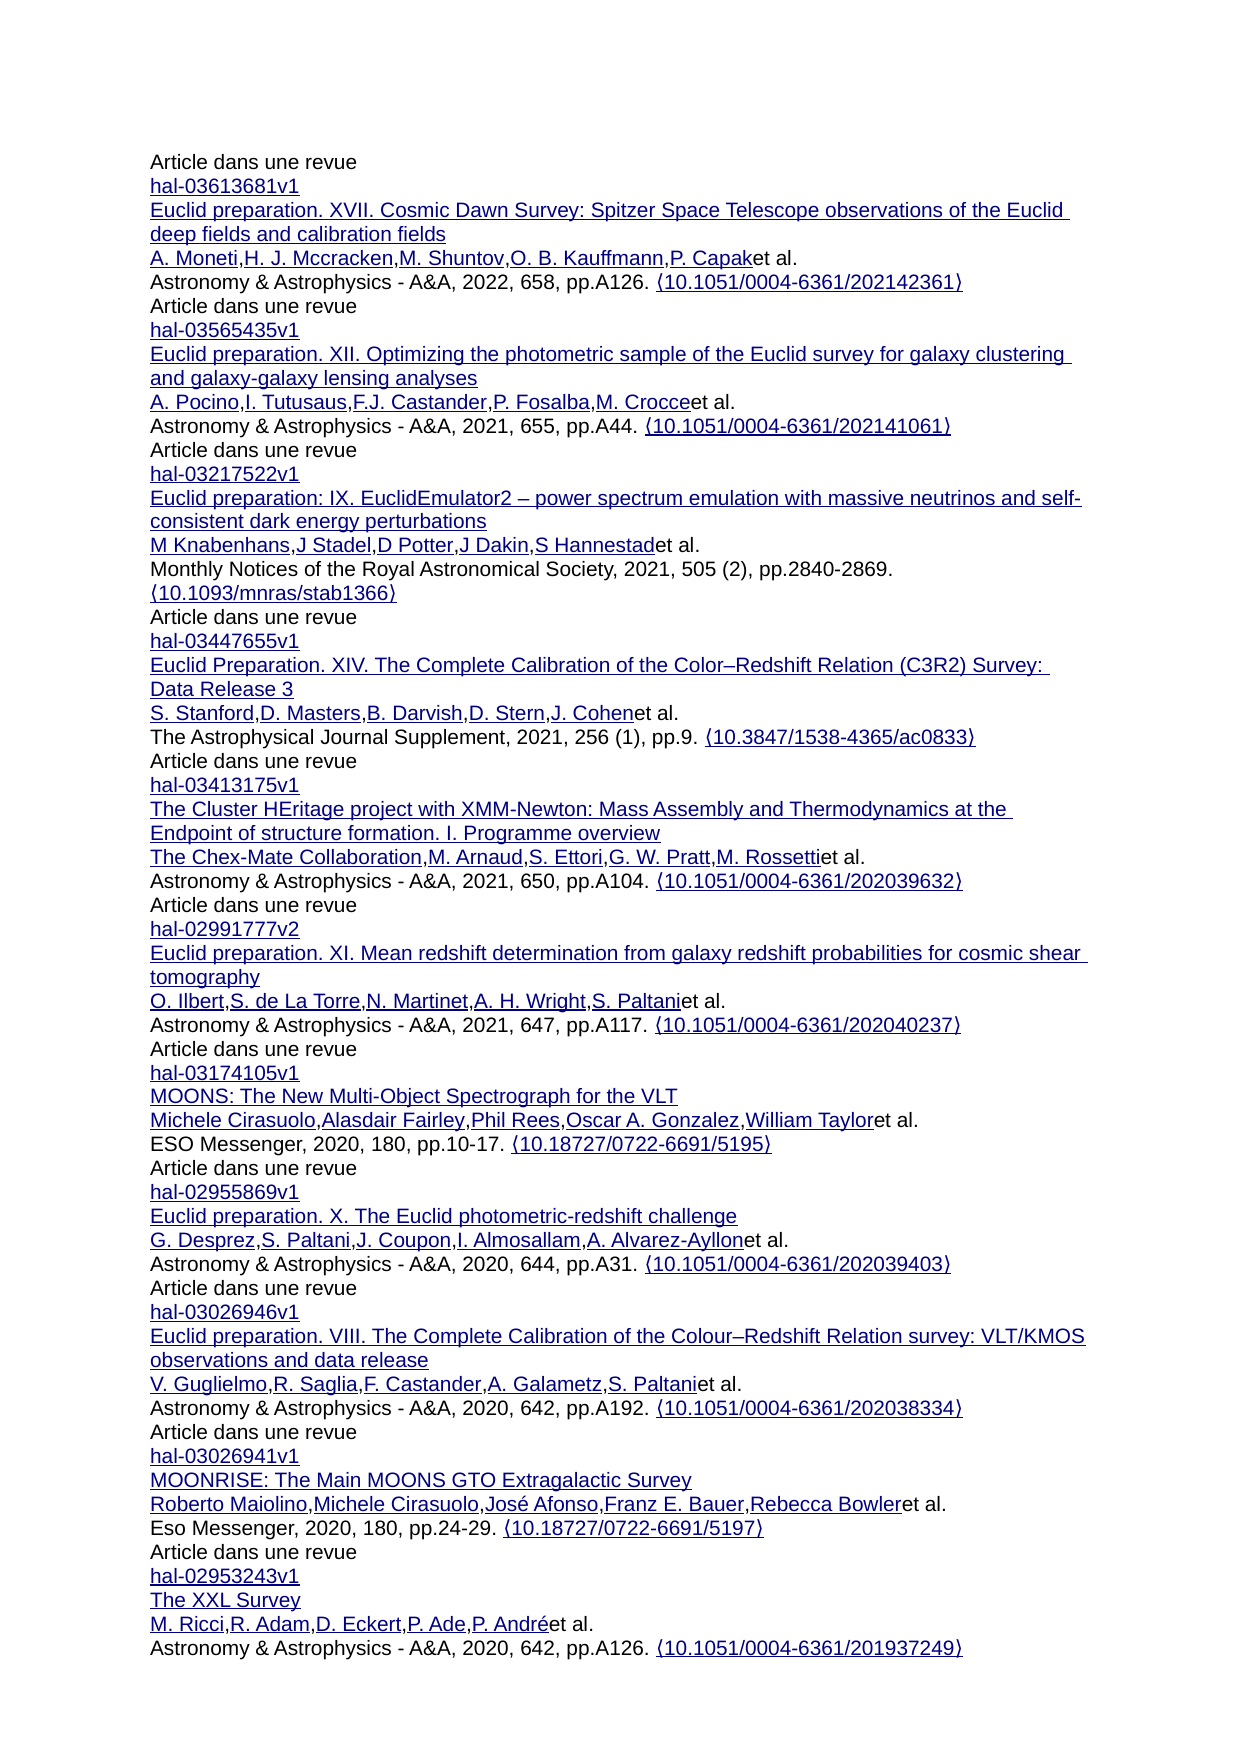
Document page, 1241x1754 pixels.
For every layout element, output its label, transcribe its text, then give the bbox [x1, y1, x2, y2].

table_cell Euclid preparation. VIII. The Complete Calibration of the Colour–Redshift Relation survey: VLT/KMOS observations and data release V. Guglielmo,R. Saglia,F. Castander,A. Galametz,S. Paltaniet al. Astronomy & Astrophysics - A&A, 2020, 642, pp.A192. ⟨10.1051/0004-6361/202038334⟩ Article dans une revue hal-03026941v1 [150, 1324, 1090, 1468]
table_cell The XXL Survey M. Ricci,R. Adam,D. Eckert,P. Ade,P. Andréet al. Astronomy & Astrophysics - A&A, 2020, 642, pp.A126. ⟨10.1051/0004-6361/201937249⟩ [150, 1588, 1090, 1659]
table_cell Euclid Preparation. XIV. The Complete Calibration of the Color–Redshift Relation (C3R2) Survey: Data Release 3 S. Stanford,D. Masters,B. Darvish,D. Stern,J. Cohenet al. The Astrophysical Journal Supplement, 2021, 256 (1), pp.9. ⟨10.3847/1538-4365/ac0833⟩ Article dans une revue hal-03413175v1 [150, 653, 1090, 797]
table_cell The Cluster HEritage project with XMM-Newton: Mass Assembly and Thermodynamics at the Endpoint of structure formation. I. Programme overview The Chex-Mate Collaboration,M. Arnaud,S. Ettori,G. W. Pratt,M. Rossettiet al. Astronomy & Astrophysics - A&A, 2021, 650, pp.A104. ⟨10.1051/0004-6361/202039632⟩ Article dans une revue hal-02991777v2 [150, 797, 1090, 941]
table_cell MOONRISE: The Main MOONS GTO Extragalactic Survey Roberto Maiolino,Michele Cirasuolo,José Afonso,Franz E. Bauer,Rebecca Bowleret al. Eso Messenger, 2020, 180, pp.24-29. ⟨10.18727/0722-6691/5197⟩ Article dans une revue hal-02953243v1 [150, 1468, 1090, 1587]
table_cell Euclid preparation. XVII. Cosmic Dawn Survey: Spitzer Space Telescope observations of the Euclid deep fields and calibration fields A. Moneti,H. J. Mccracken,M. Shuntov,O. B. Kauffmann,P. Capaket al. Astronomy & Astrophysics - A&A, 2022, 658, pp.A126. ⟨10.1051/0004-6361/202142361⟩ Article dans une revue hal-03565435v1 [150, 198, 1090, 342]
table_cell Euclid preparation. XI. Mean redshift determination from galaxy redshift probabilities for cosmic shear tomography O. Ilbert,S. de La Torre,N. Martinet,A. H. Wright,S. Paltaniet al. Astronomy & Astrophysics - A&A, 2021, 647, pp.A117. ⟨10.1051/0004-6361/202040237⟩ Article dans une revue hal-03174105v1 [150, 941, 1090, 1084]
table_cell Euclid preparation. XII. Optimizing the photometric sample of the Euclid survey for galaxy clustering and galaxy-galaxy lensing analyses A. Pocino,I. Tutusaus,F.J. Castander,P. Fosalba,M. Crocceet al. Astronomy & Astrophysics - A&A, 2021, 655, pp.A44. ⟨10.1051/0004-6361/202141061⟩ Article dans une revue hal-03217522v1 [150, 342, 1090, 485]
table_cell Euclid preparation. X. The Euclid photometric-redshift challenge G. Desprez,S. Paltani,J. Coupon,I. Almosallam,A. Alvarez-Ayllonet al. Astronomy & Astrophysics - A&A, 2020, 644, pp.A31. ⟨10.1051/0004-6361/202039403⟩ Article dans une revue hal-03026946v1 [150, 1204, 1090, 1324]
table_cell Article dans une revue hal-03613681v1 [150, 150, 1090, 198]
table_cell MOONS: The New Multi-Object Spectrograph for the VLT Michele Cirasuolo,Alasdair Fairley,Phil Rees,Oscar A. Gonzalez,William Tayloret al. ESO Messenger, 2020, 180, pp.10-17. ⟨10.18727/0722-6691/5195⟩ Article dans une revue hal-02955869v1 [150, 1084, 1090, 1204]
table_cell Euclid preparation: IX. EuclidEmulator2 – power spectrum emulation with massive neutrinos and self-consistent dark energy perturbations M Knabenhans,J Stadel,D Potter,J Dakin,S Hannestadet al. Monthly Notices of the Royal Astronomical Society, 2021, 505 (2), pp.2840-2869. ⟨10.1093/mnras/stab1366⟩ Article dans une revue hal-03447655v1 [150, 485, 1090, 653]
